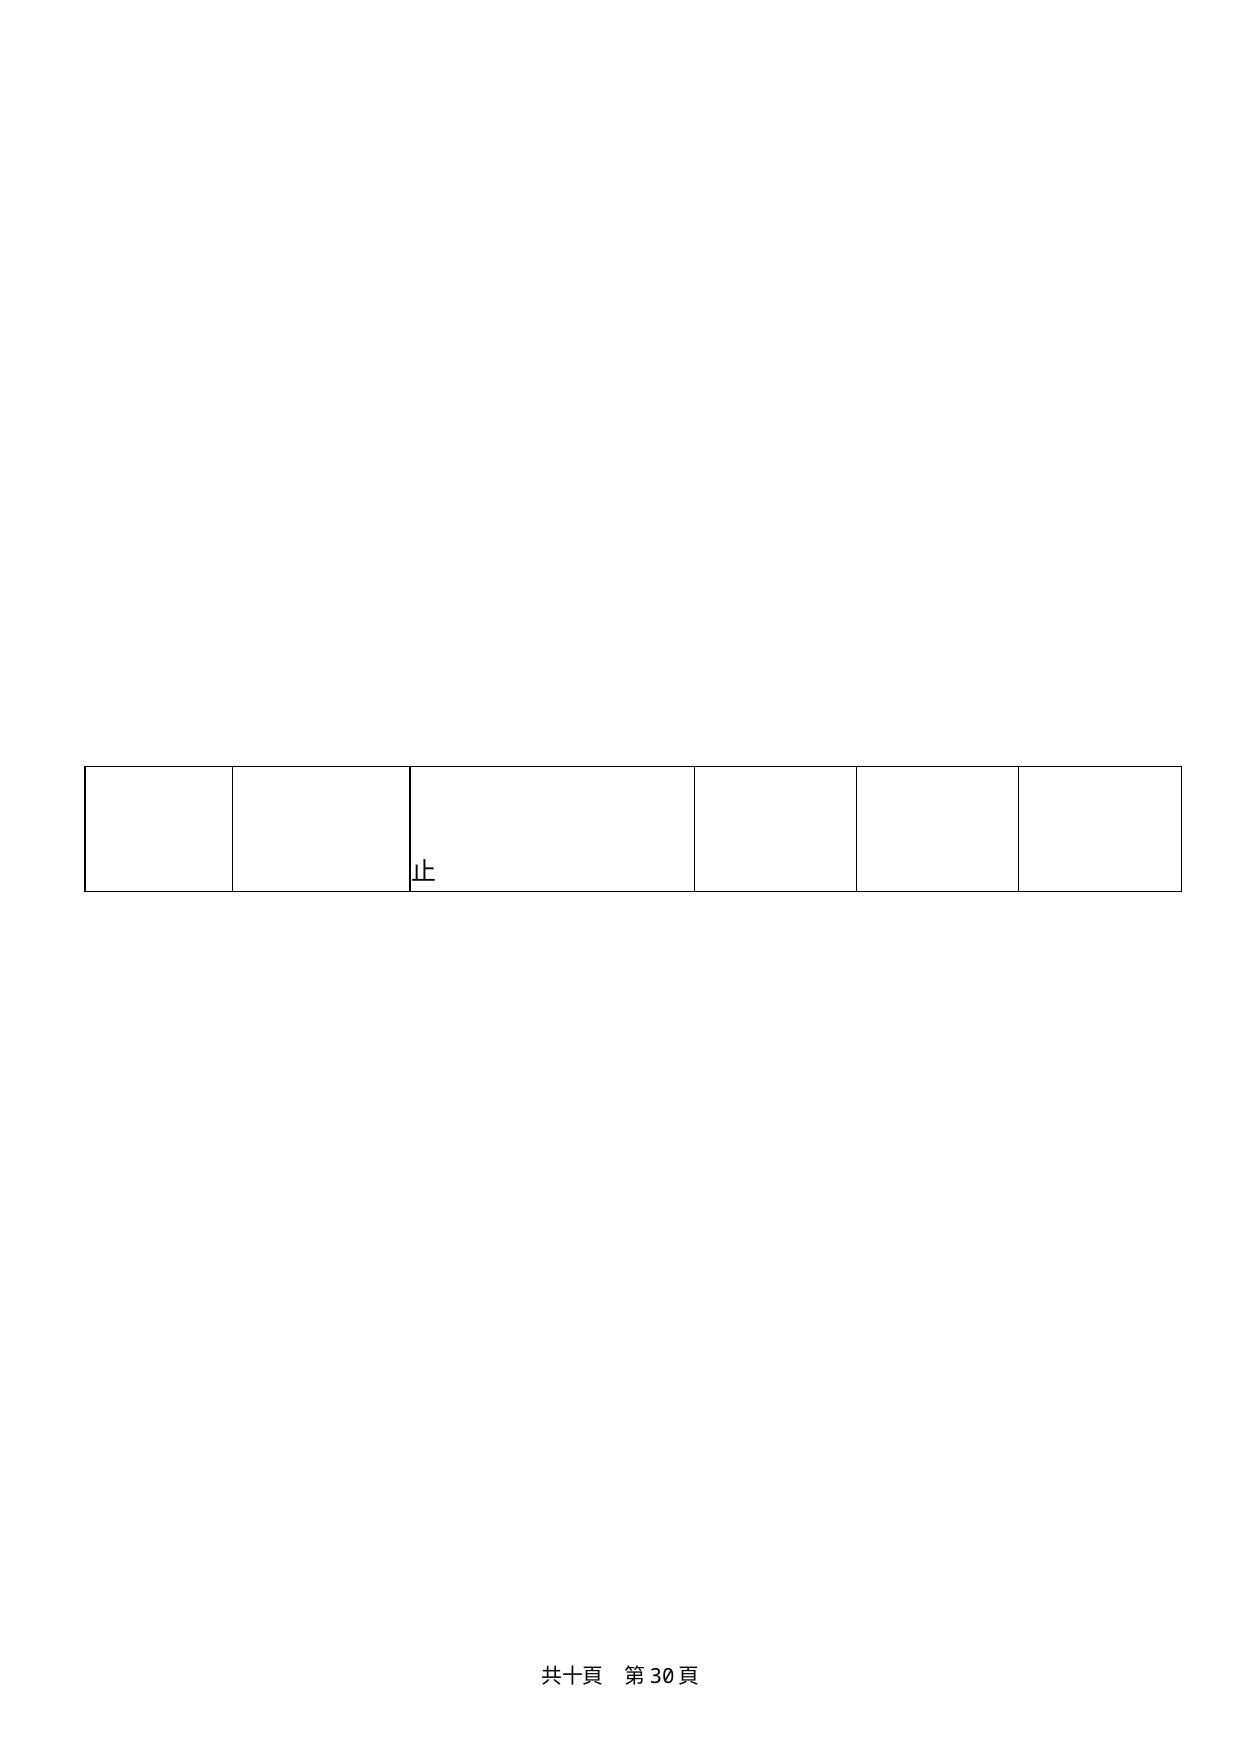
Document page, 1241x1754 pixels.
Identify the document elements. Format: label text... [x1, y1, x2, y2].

table_cell 止 [411, 767, 694, 891]
table_cell 8/29 (一) 上午13：30起 [695, 767, 856, 891]
table_cell [1019, 767, 1181, 891]
table_cell 8/29 (一) 下午17時前 [857, 767, 1018, 891]
table_cell [233, 767, 409, 891]
table_cell [86, 767, 232, 891]
